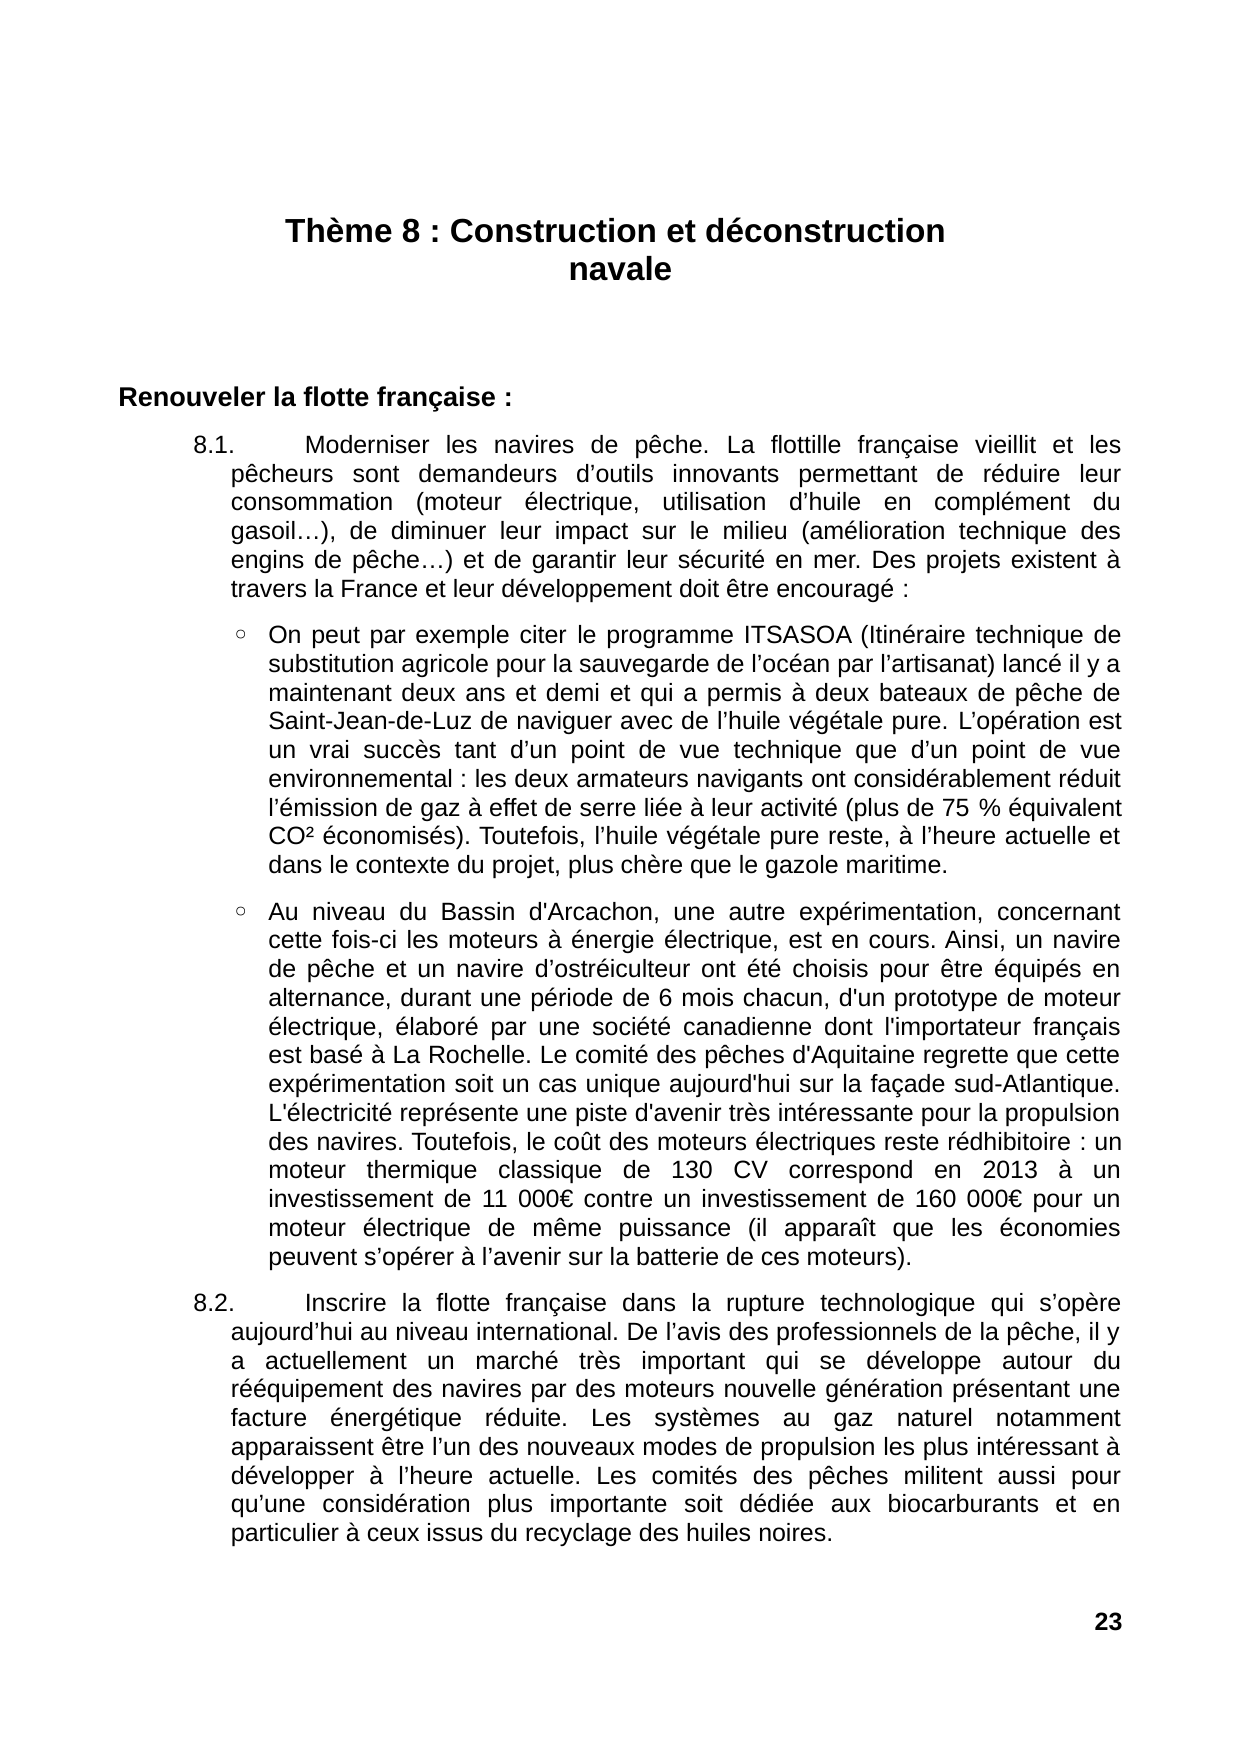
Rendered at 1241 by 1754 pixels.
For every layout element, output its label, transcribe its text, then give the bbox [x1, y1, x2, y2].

list Inscrire la flotte française dans la rupture technologique qui s’opère aujourd’hui au niveau international. De l’avis des professionnels de la pêche, il y a actuellement un marché très important qui se développe autour du rééquipement des navires par des moteurs nouvelle génération présentant une facture énergétique réduite. Les systèmes au gaz naturel notamment apparaissent être l’un des nouveaux modes de propulsion les plus intéressant à développer à l’heure actuelle. Les comités des pêches militent aussi pour qu’une considération plus importante soit dédiée aux biocarburants et en particulier à ceux issus du recyclage des huiles noires. [193, 1288, 1122, 1547]
text navale [118, 249, 1122, 288]
text Renouveler la flotte française : [118, 381, 1122, 412]
text Thème 8 : Construction et déconstruction [118, 211, 1122, 249]
list On peut par exemple citer le programme ITSASOA (Itinéraire technique de substitution agricole pour la sauvegarde de l’océan par l’artisanat) lancé il y a maintenant deux ans et demi et qui a permis à deux bateaux de pêche de Saint-Jean-de-Luz de naviguer avec de l’huile végétale pure. L’opération est un vrai succès tant d’un point de vue technique que d’un point de vue environnemental : les deux armateurs navigants ont considérablement réduit l’émission de gaz à effet de serre liée à leur activité (plus de 75 % équivalent CO² économisés). Toutefois, l’huile végétale pure reste, à l’heure actuelle et dans le contexte du projet, plus chère que le gazole maritime. [231, 620, 1122, 879]
list Moderniser les navires de pêche. La flottille française vieillit et les pêcheurs sont demandeurs d’outils innovants permettant de réduire leur consommation (moteur électrique, utilisation d’huile en complément du gasoil…), de diminuer leur impact sur le milieu (amélioration technique des engins de pêche…) et de garantir leur sécurité en mer. Des projets existent à travers la France et leur développement doit être encouragé : [193, 430, 1122, 602]
list Au niveau du Bassin d'Arcachon, une autre expérimentation, concernant cette fois-ci les moteurs à énergie électrique, est en cours. Ainsi, un navire de pêche et un navire d’ostréiculteur ont été choisis pour être équipés en alternance, durant une période de 6 mois chacun, d'un prototype de moteur électrique, élaboré par une société canadienne dont l'importateur français est basé à La Rochelle. Le comité des pêches d'Aquitaine regrette que cette expérimentation soit un cas unique aujourd'hui sur la façade sud-Atlantique. L'électricité représente une piste d'avenir très intéressante pour la propulsion des navires. Toutefois, le coût des moteurs électriques reste rédhibitoire : un moteur thermique classique de 130 CV correspond en 2013 à un investissement de 11 000€ contre un investissement de 160 000€ pour un moteur électrique de même puissance (il apparaît que les économies peuvent s’opérer à l’avenir sur la batterie de ces moteurs). [231, 897, 1122, 1270]
